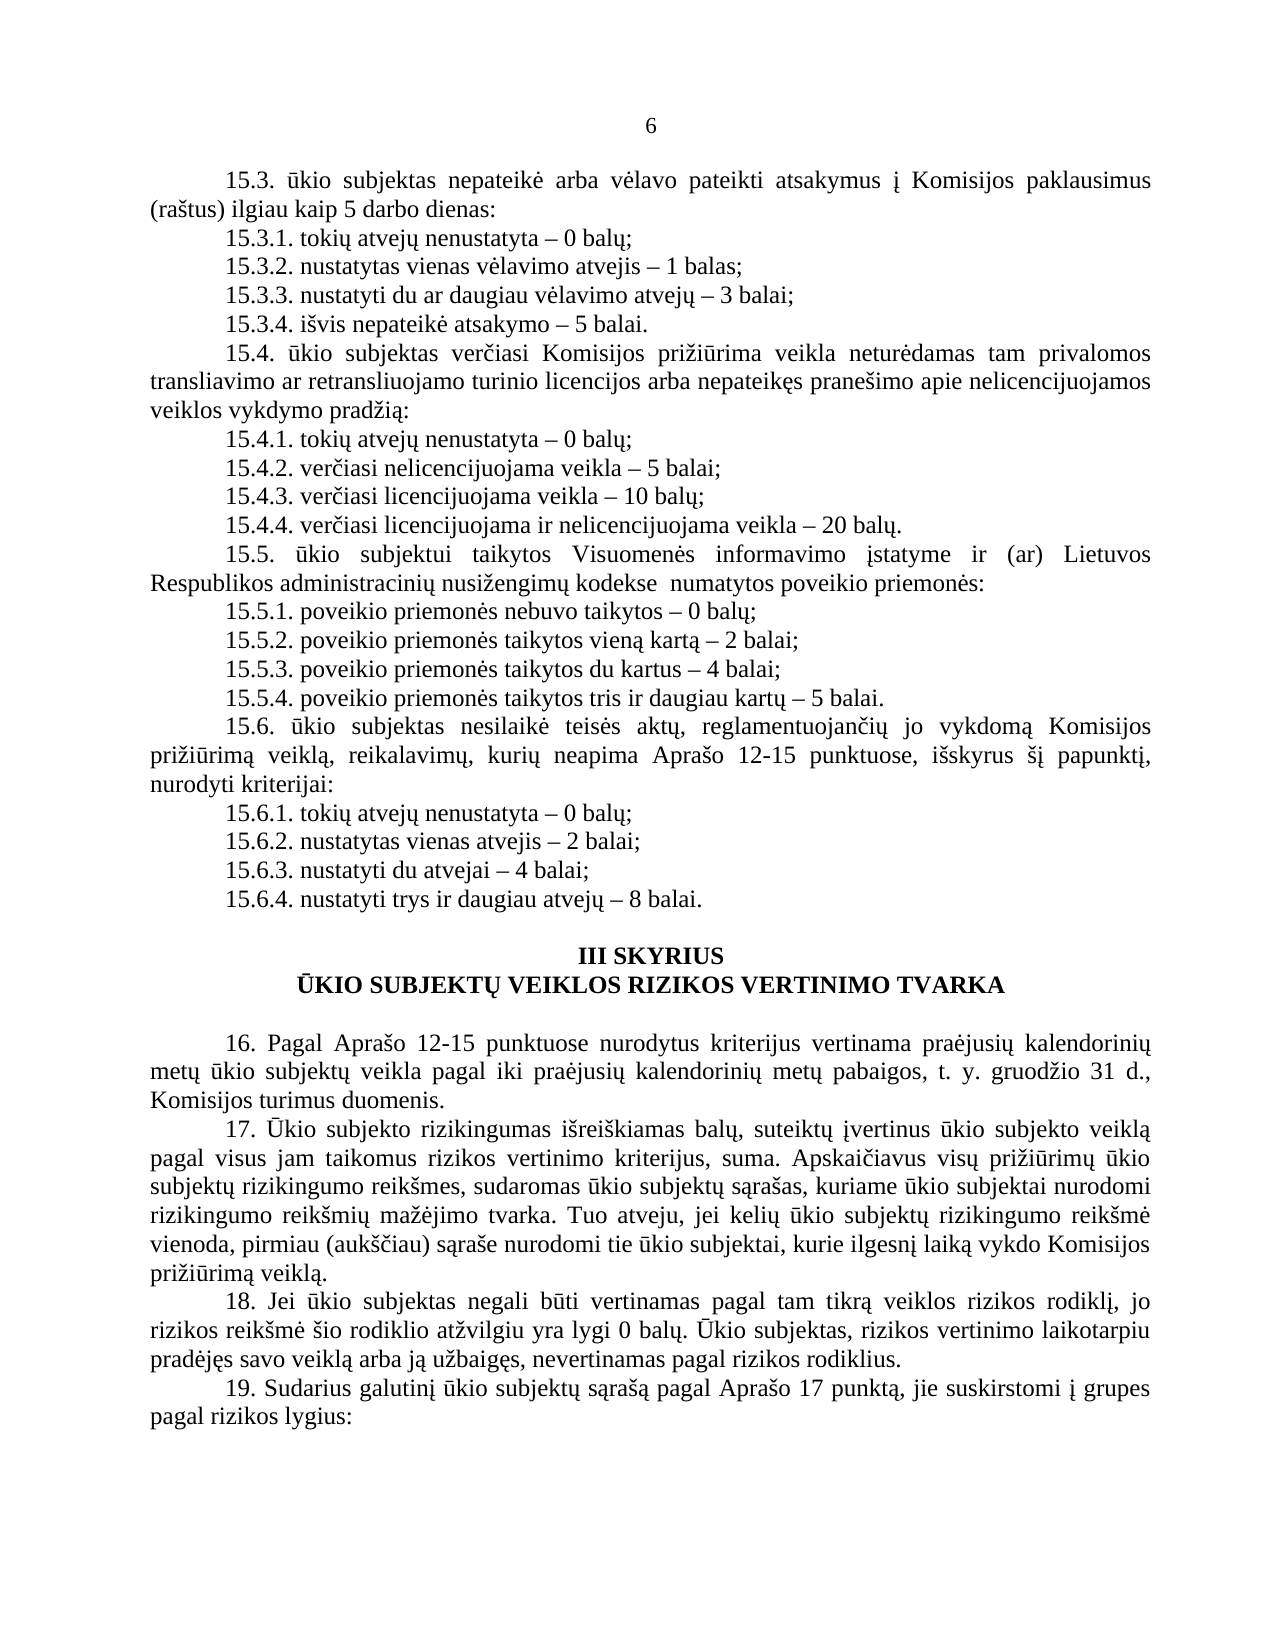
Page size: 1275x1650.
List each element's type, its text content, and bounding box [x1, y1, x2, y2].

text 15.3.4. išvis nepateikė atsakymo – 5 balai. [150, 309, 1152, 338]
text 15.5.3. poveikio priemonės taikytos du kartus – 4 balai; [150, 654, 1152, 683]
text 15.5.2. poveikio priemonės taikytos vieną kartą – 2 balai; [150, 625, 1152, 654]
text 15.3.1. tokių atvejų nenustatyta – 0 balų; [150, 223, 1152, 251]
text 15.3. ūkio subjektas nepateikė arba vėlavo pateikti atsakymus į Komisijos paklausimus (raštus) ilgiau kaip 5 darbo dienas: [150, 165, 1152, 223]
text 19. Sudarius galutinį ūkio subjektų sąrašą pagal Aprašo 17 punktą, jie suskirstomi į grupes pagal rizikos lygius: [150, 1373, 1152, 1430]
text 15.6. ūkio subjektas nesilaikė teisės aktų, reglamentuojančių jo vykdomą Komisijos prižiūrimą veiklą, reikalavimų, kurių neapima Aprašo 12-15 punktuose, išskyrus šį papunktį, nurodyti kriterijai: [150, 711, 1152, 798]
text 15.6.1. tokių atvejų nenustatyta – 0 balų; [150, 798, 1152, 826]
text 15.6.3. nustatyti du atvejai – 4 balai; [150, 855, 1152, 884]
text 15.5.1. poveikio priemonės nebuvo taikytos – 0 balų; [150, 596, 1152, 625]
text 15.4. ūkio subjektas verčiasi Komisijos prižiūrima veikla neturėdamas tam privalomos transliavimo ar retransliuojamo turinio licencijos arba nepateikęs pranešimo apie nelicencijuojamos veiklos vykdymo pradžią: [150, 338, 1152, 424]
text 15.4.2. verčiasi nelicencijuojama veikla – 5 balai; [150, 453, 1152, 481]
text 16. Pagal Aprašo 12-15 punktuose nurodytus kriterijus vertinama praėjusių kalendorinių metų ūkio subjektų veikla pagal iki praėjusių kalendorinių metų pabaigos, t. y. gruodžio 31 d., Komisijos turimus duomenis. [150, 1028, 1152, 1114]
text 15.3.3. nustatyti du ar daugiau vėlavimo atvejų – 3 balai; [150, 280, 1152, 309]
text 15.6.2. nustatytas vienas atvejis – 2 balai; [150, 826, 1152, 855]
text 15.3.2. nustatytas vienas vėlavimo atvejis – 1 balas; [150, 251, 1152, 280]
text 15.4.3. verčiasi licencijuojama veikla – 10 balų; [150, 481, 1152, 510]
text 17. Ūkio subjekto rizikingumas išreiškiamas balų, suteiktų įvertinus ūkio subjekto veiklą pagal visus jam taikomus rizikos vertinimo kriterijus, suma. Apskaičiavus visų prižiūrimų ūkio subjektų rizikingumo reikšmes, sudaromas ūkio subjektų sąrašas, kuriame ūkio subjektai nurodomi rizikingumo reikšmių mažėjimo tvarka. Tuo atveju, jei kelių ūkio subjektų rizikingumo reikšmė vienoda, pirmiau (aukščiau) sąraše nurodomi tie ūkio subjektai, kurie ilgesnį laiką vykdo Komisijos prižiūrimą veiklą. [150, 1114, 1152, 1286]
text 15.4.1. tokių atvejų nenustatyta – 0 balų; [150, 424, 1152, 453]
text 15.5. ūkio subjektui taikytos Visuomenės informavimo įstatyme ir (ar) Lietuvos Respublikos administracinių nusižengimų kodekse numatytos poveikio priemonės: [150, 539, 1152, 596]
text 15.5.4. poveikio priemonės taikytos tris ir daugiau kartų – 5 balai. [150, 683, 1152, 711]
text 15.4.4. verčiasi licencijuojama ir nelicencijuojama veikla – 20 balų. [150, 510, 1152, 539]
text III SKYRIUS [150, 941, 1152, 970]
text ŪKIO SUBJEKTŲ VEIKLOS RIZIKOS VERTINIMO TVARKA [150, 970, 1152, 999]
text 15.6.4. nustatyti trys ir daugiau atvejų – 8 balai. [150, 884, 1152, 913]
text 18. Jei ūkio subjektas negali būti vertinamas pagal tam tikrą veiklos rizikos rodiklį, jo rizikos reikšmė šio rodiklio atžvilgiu yra lygi 0 balų. Ūkio subjektas, rizikos vertinimo laikotarpiu pradėjęs savo veiklą arba ją užbaigęs, nevertinamas pagal rizikos rodiklius. [150, 1286, 1152, 1373]
